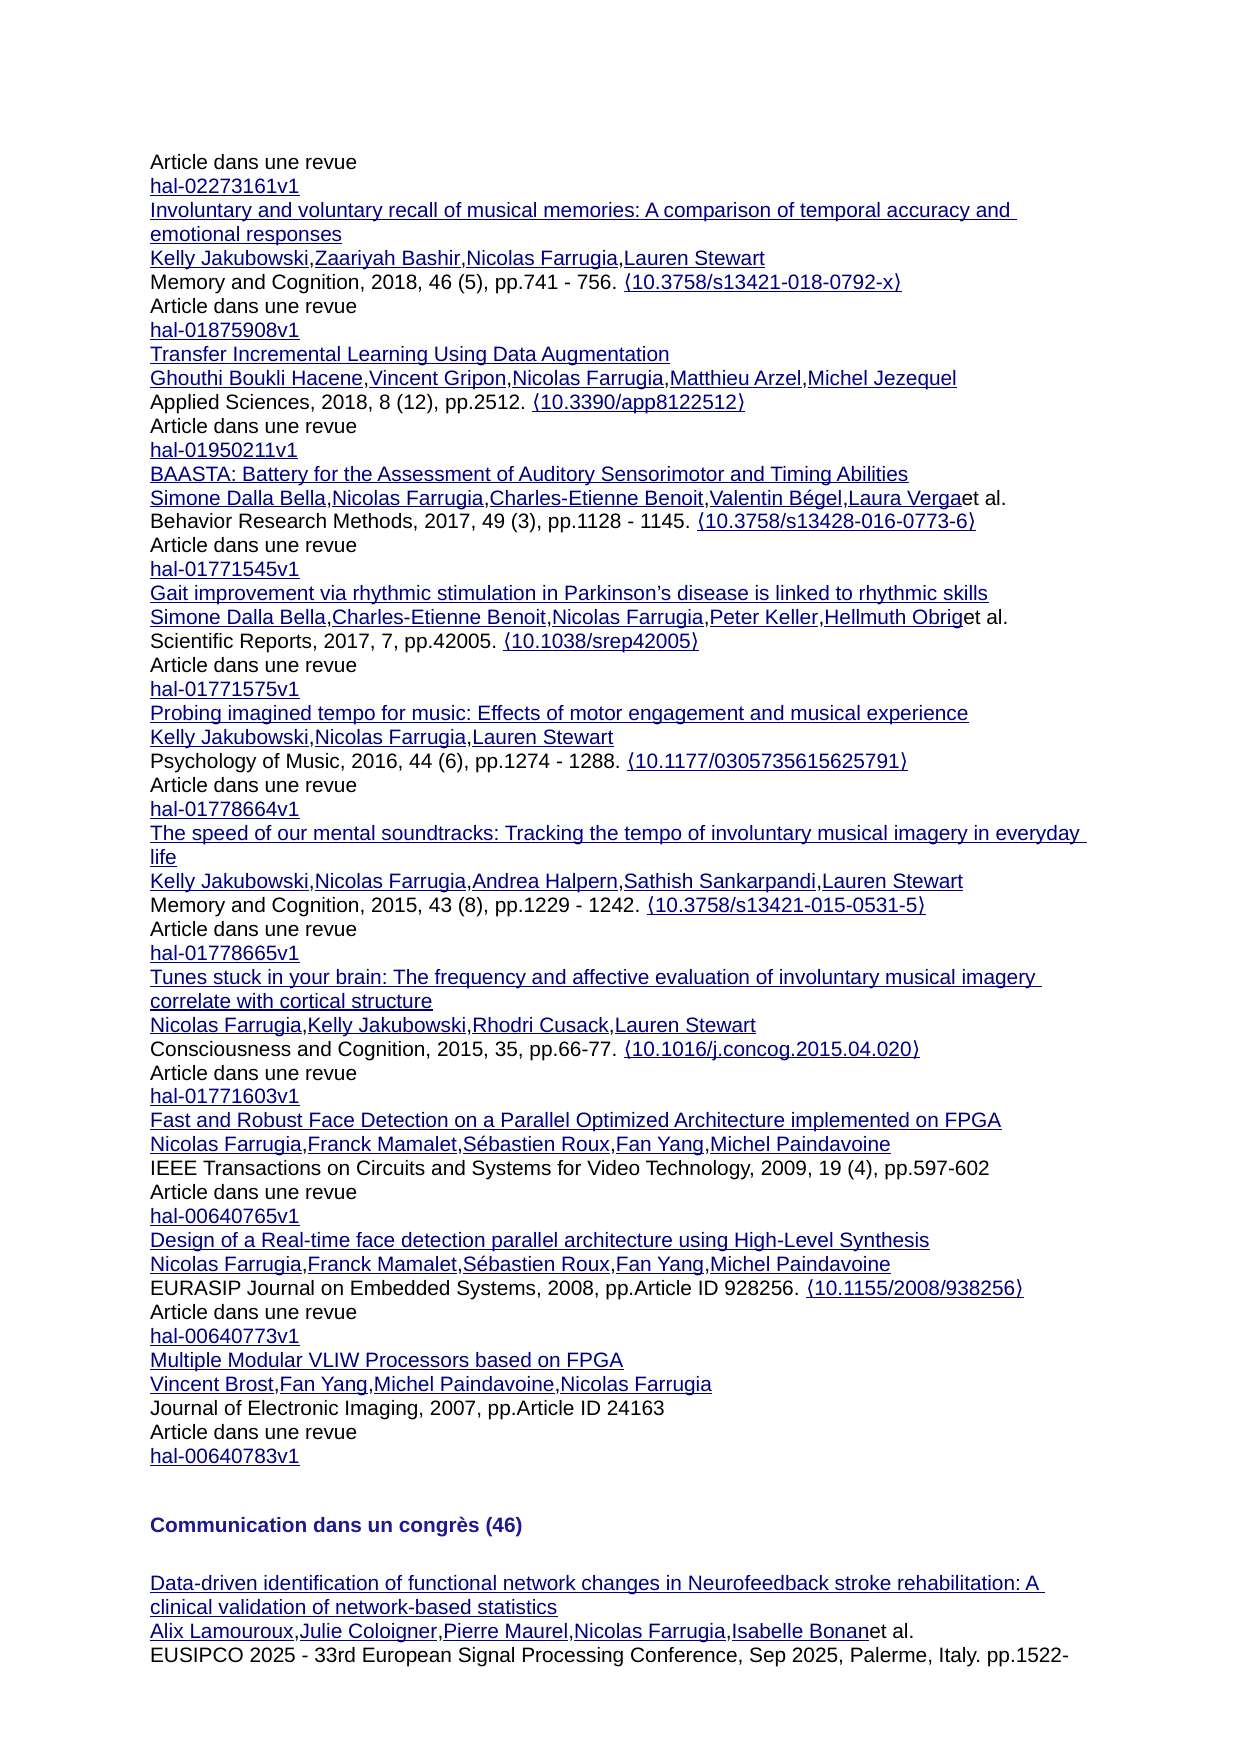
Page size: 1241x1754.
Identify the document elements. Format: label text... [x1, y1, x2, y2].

table_cell Tunes stuck in your brain: The frequency and affective evaluation of involuntary musical imagery correlate with cortical structure Nicolas Farrugia,Kelly Jakubowski,Rhodri Cusack,Lauren Stewart Consciousness and Cognition, 2015, 35, pp.66-77. ⟨10.1016/j.concog.2015.04.020⟩ Article dans une revue hal-01771603v1 [150, 965, 1090, 1108]
table_cell The speed of our mental soundtracks: Tracking the tempo of involuntary musical imagery in everyday life Kelly Jakubowski,Nicolas Farrugia,Andrea Halpern,Sathish Sankarpandi,Lauren Stewart Memory and Cognition, 2015, 43 (8), pp.1229 - 1242. ⟨10.3758/s13421-015-0531-5⟩ Article dans une revue hal-01778665v1 [150, 821, 1090, 964]
table_cell Gait improvement via rhythmic stimulation in Parkinson’s disease is linked to rhythmic skills Simone Dalla Bella,Charles-Etienne Benoit,Nicolas Farrugia,Peter Keller,Hellmuth Obriget al. Scientific Reports, 2017, 7, pp.42005. ⟨10.1038/srep42005⟩ Article dans une revue hal-01771575v1 [150, 581, 1090, 701]
table_cell Involuntary and voluntary recall of musical memories: A comparison of temporal accuracy and emotional responses Kelly Jakubowski,Zaariyah Bashir,Nicolas Farrugia,Lauren Stewart Memory and Cognition, 2018, 46 (5), pp.741 - 756. ⟨10.3758/s13421-018-0792-x⟩ Article dans une revue hal-01875908v1 [150, 198, 1090, 342]
table_cell Multiple Modular VLIW Processors based on FPGA Vincent Brost,Fan Yang,Michel Paindavoine,Nicolas Farrugia Journal of Electronic Imaging, 2007, pp.Article ID 24163 Article dans une revue hal-00640783v1 [150, 1348, 1090, 1468]
table_cell BAASTA: Battery for the Assessment of Auditory Sensorimotor and Timing Abilities Simone Dalla Bella,Nicolas Farrugia,Charles-Etienne Benoit,Valentin Bégel,Laura Vergaet al. Behavior Research Methods, 2017, 49 (3), pp.1128 - 1145. ⟨10.3758/s13428-016-0773-6⟩ Article dans une revue hal-01771545v1 [150, 461, 1090, 581]
subtitle Communication dans un congrès (46) [150, 1512, 1090, 1536]
table_cell Transfer Incremental Learning Using Data Augmentation Ghouthi Boukli Hacene,Vincent Gripon,Nicolas Farrugia,Matthieu Arzel,Michel Jezequel Applied Sciences, 2018, 8 (12), pp.2512. ⟨10.3390/app8122512⟩ Article dans une revue hal-01950211v1 [150, 342, 1090, 461]
table_cell Fast and Robust Face Detection on a Parallel Optimized Architecture implemented on FPGA Nicolas Farrugia,Franck Mamalet,Sébastien Roux,Fan Yang,Michel Paindavoine IEEE Transactions on Circuits and Systems for Video Technology, 2009, 19 (4), pp.597-602 Article dans une revue hal-00640765v1 [150, 1108, 1090, 1228]
table_cell Design of a Real-time face detection parallel architecture using High-Level Synthesis Nicolas Farrugia,Franck Mamalet,Sébastien Roux,Fan Yang,Michel Paindavoine EURASIP Journal on Embedded Systems, 2008, pp.Article ID 928256. ⟨10.1155/2008/938256⟩ Article dans une revue hal-00640773v1 [150, 1228, 1090, 1348]
table_cell Article dans une revue hal-02273161v1 [150, 150, 1090, 198]
table_cell Probing imagined tempo for music: Effects of motor engagement and musical experience Kelly Jakubowski,Nicolas Farrugia,Lauren Stewart Psychology of Music, 2016, 44 (6), pp.1274 - 1288. ⟨10.1177/0305735615625791⟩ Article dans une revue hal-01778664v1 [150, 701, 1090, 821]
table_header Data-driven identification of functional network changes in Neurofeedback stroke rehabilitation: A clinical validation of network-based statistics Alix Lamouroux,Julie Coloigner,Pierre Maurel,Nicolas Farrugia,Isabelle Bonanet al. EUSIPCO 2025 - 33rd European Signal Processing Conference, Sep 2025, Palerme, Italy. pp.1522- [150, 1571, 1090, 1667]
